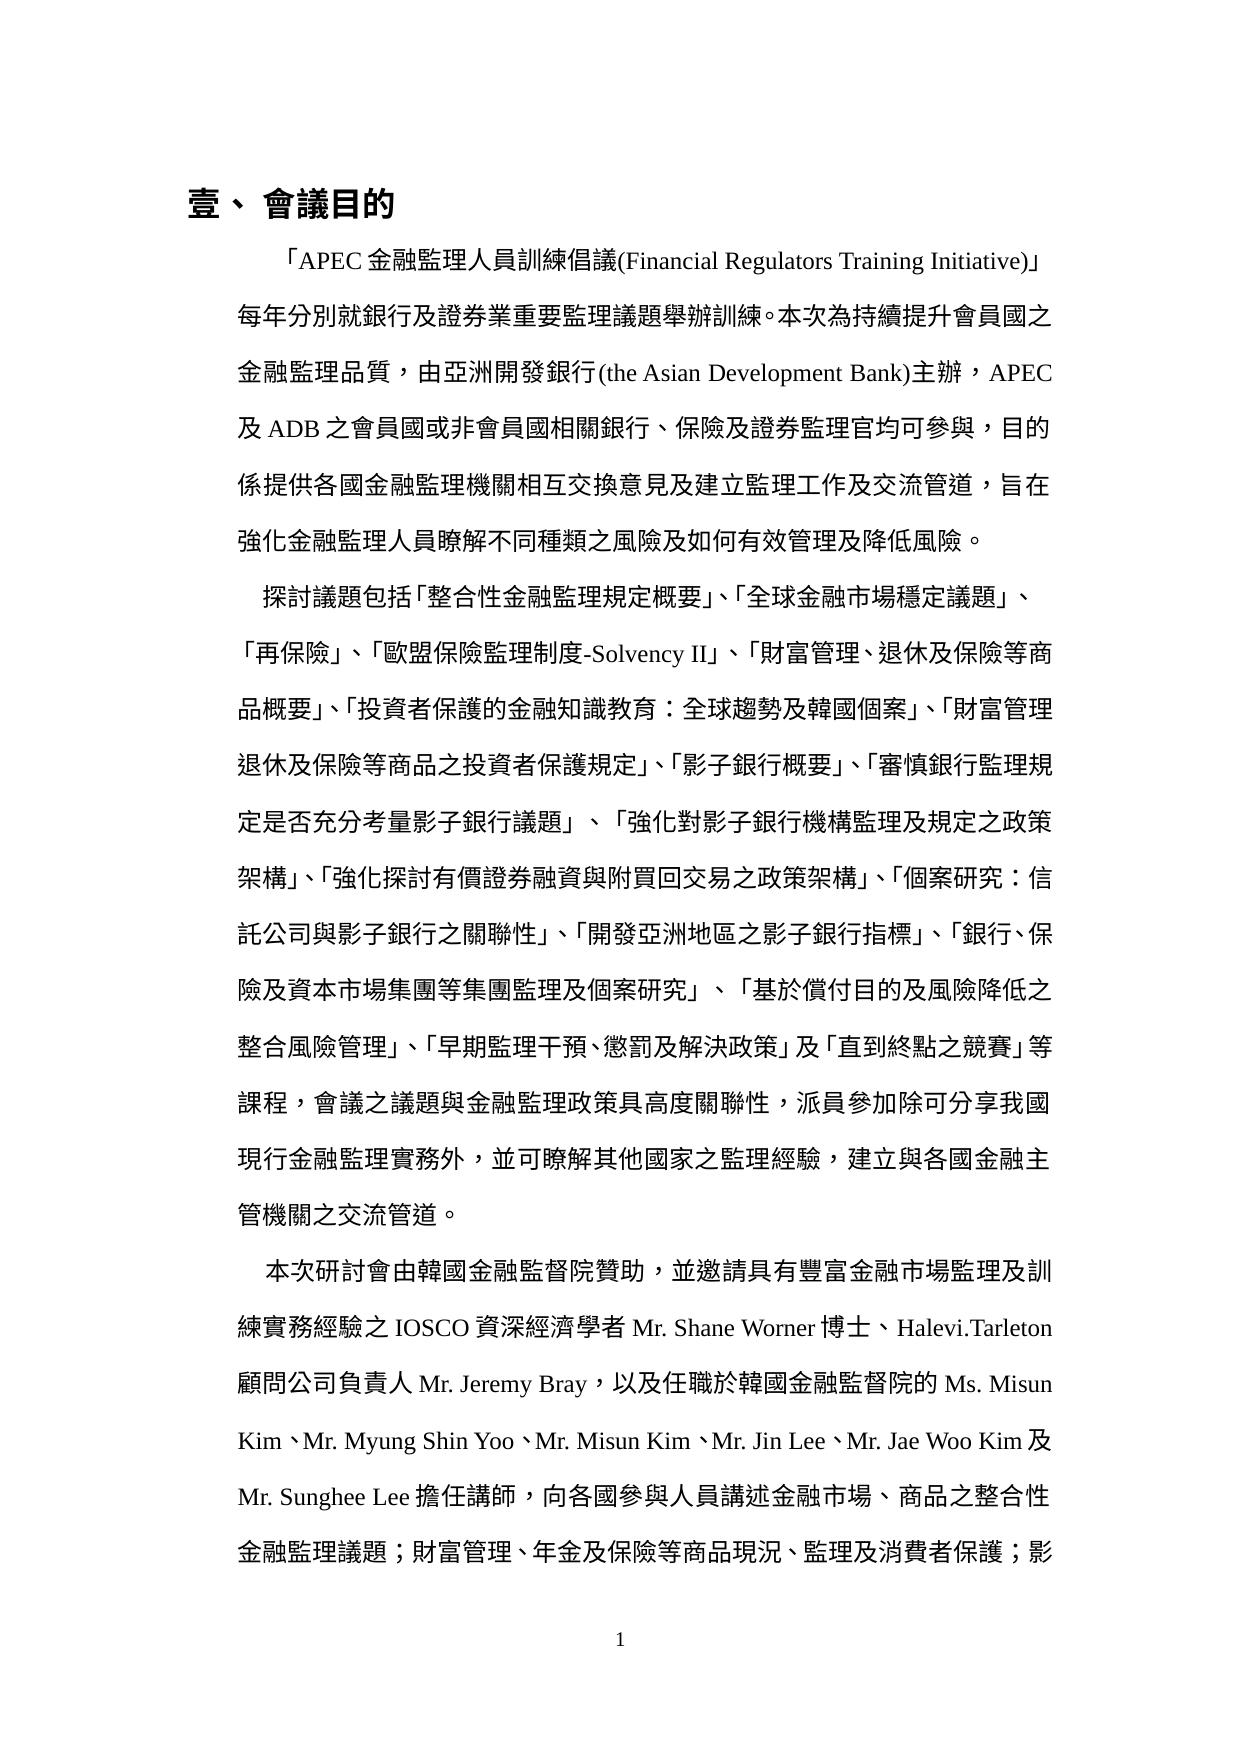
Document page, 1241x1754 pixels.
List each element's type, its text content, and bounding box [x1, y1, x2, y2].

text 探討議題包括「整合性金融監理規定概要」、「全球金融市場穩定議題」、「再保險」、「歐盟保險監理制度-Solvency II」、「財富管理、退休及保險等商品概要」、「投資者保護的金融知識教育：全球趨勢及韓國個案」、「財富管理、退休及保險等商品之投資者保護規定」、「影子銀行概要」、「審慎銀行監理規定是否充分考量影子銀行議題」、「強化對影子銀行機構監理及規定之政策架構」、「強化探討有價證券融資與附買回交易之政策架構」、「個案研究：信託公司與影子銀行之關聯性」、「開發亞洲地區之影子銀行指標」、「銀行、保險及資本市場集團等集團監理及個案研究」、「基於償付目的及風險降低之整合風險管理」、「早期監理干預、懲罰及解決政策」及「直到終點之競賽」等課程，會議之議題與金融監理政策具高度關聯性，派員參加除可分享我國現行金融監理實務外，並可瞭解其他國家之監理經驗，建立與各國金融主管機關之交流管道。 [237, 576, 1053, 1233]
subtitle 會議目的 [187, 164, 1053, 239]
text 「APEC金融監理人員訓練倡議(Financial Regulators Training Initiative)」每年分別就銀行及證券業重要監理議題舉辦訓練。本次為持續提升會員國之金融監理品質，由亞洲開發銀行(the Asian Development Bank)主辦，APEC及ADB之會員國或非會員國相關銀行、保險及證券監理官均可參與，目的係提供各國金融監理機關相互交換意見及建立監理工作及交流管道，旨在強化金融監理人員瞭解不同種類之風險及如何有效管理及降低風險。 [237, 239, 1053, 558]
text 本次研討會由韓國金融監督院贊助，並邀請具有豐富金融市場監理及訓練實務經驗之IOSCO資深經濟學者Mr. Shane Worner博士、Halevi.Tarleton顧問公司負責人Mr. Jeremy Bray，以及任職於韓國金融監督院的Ms. Misun Kim、Mr. Myung Shin Yoo、Mr. Misun Kim、Mr. Jin Lee、Mr. Jae Woo Kim及Mr. Sunghee Lee擔任講師，向各國參與人員講述金融市場、商品之整合性金融監理議題；財富管理、年金及保險等商品現況、監理及消費者保護；影 [237, 1251, 1053, 1569]
